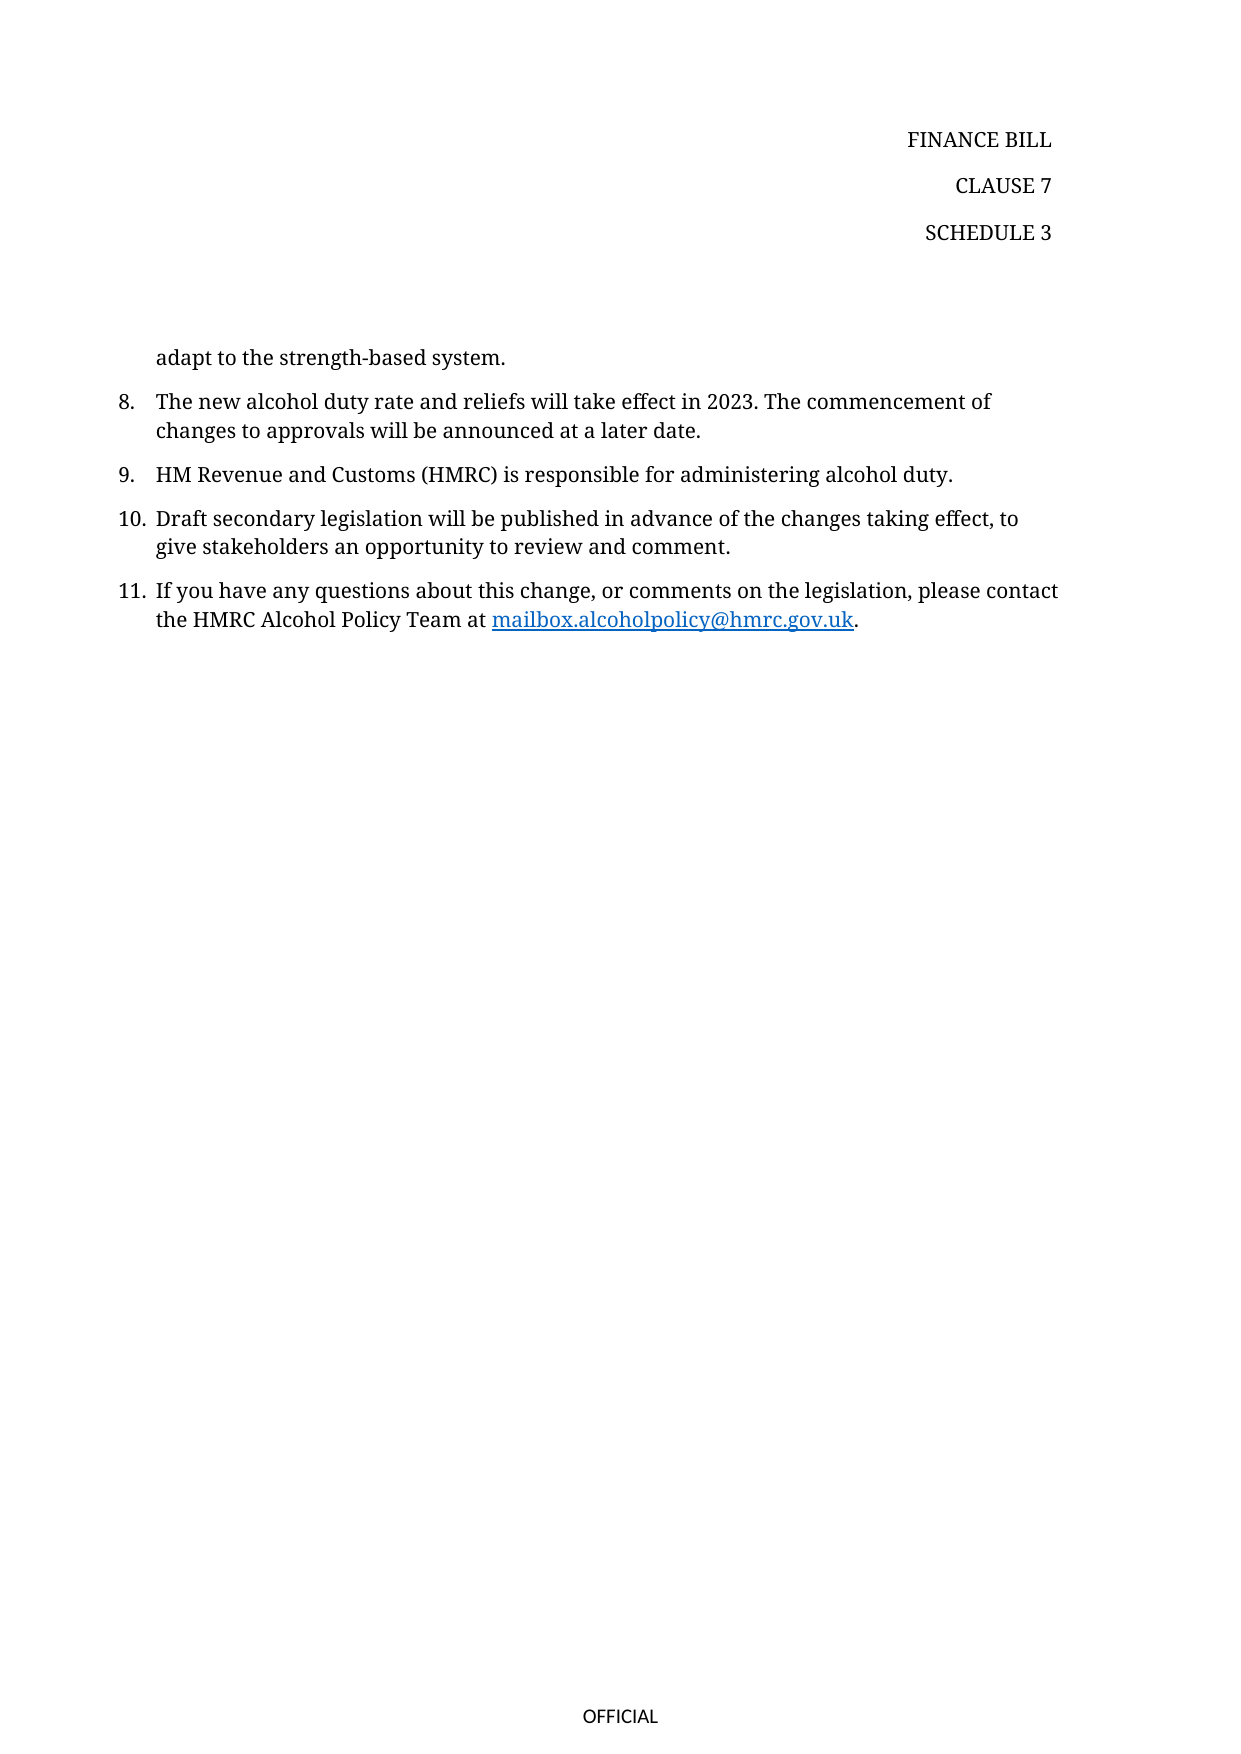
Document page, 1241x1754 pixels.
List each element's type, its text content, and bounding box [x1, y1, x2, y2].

list The new alcohol duty rate and reliefs will take effect in 2023. The commencement of changes to approvals will be announced at a later date. [118, 387, 1063, 444]
list adapt to the strength-based system. [118, 343, 1063, 372]
list If you have any questions about this change, or comments on the legislation, please contact the HMRC Alcohol Policy Team at mailbox.alcoholpolicy@hmrc.gov.uk. [118, 577, 1063, 633]
list HM Revenue and Customs (HMRC) is responsible for administering alcohol duty. [118, 460, 1063, 488]
list Draft secondary legislation will be published in advance of the changes taking effect, to give stakeholders an opportunity to review and comment. [118, 504, 1063, 561]
